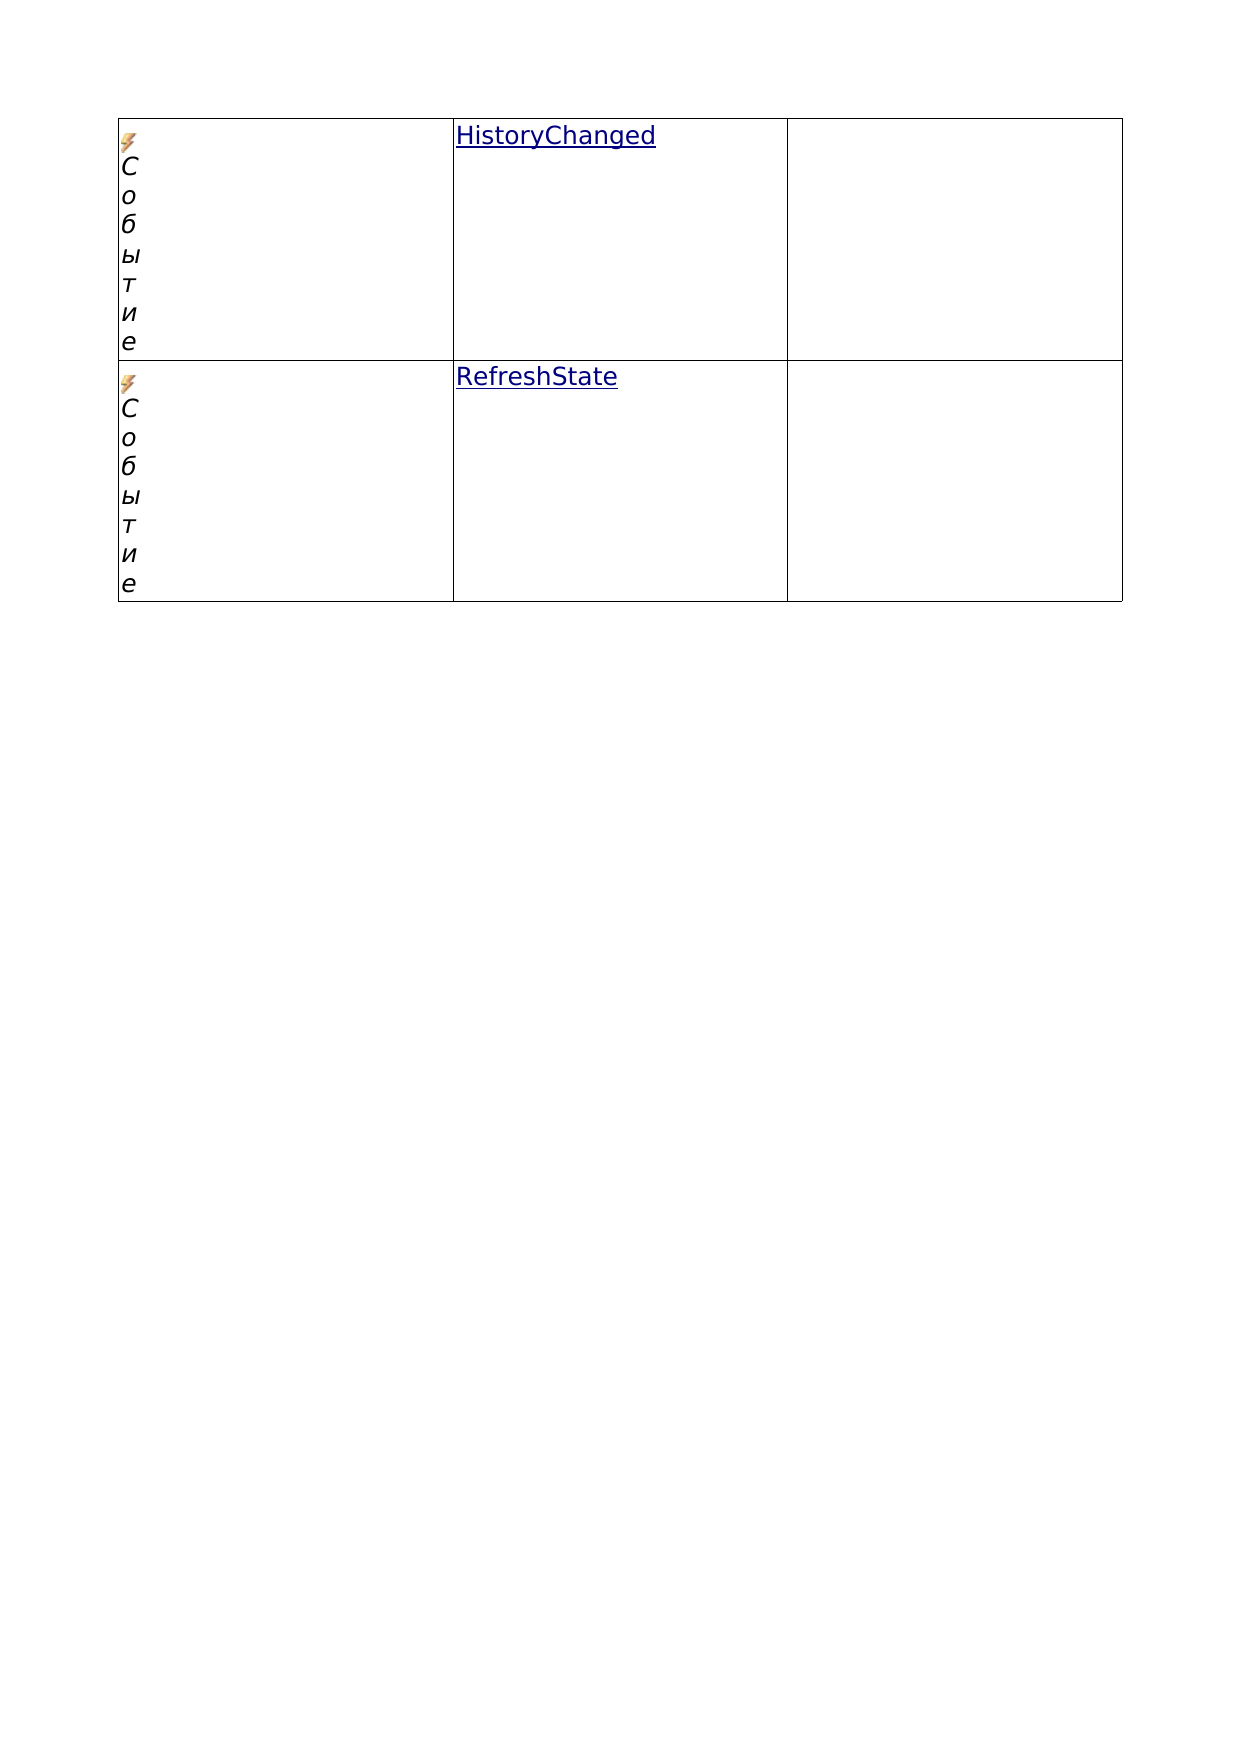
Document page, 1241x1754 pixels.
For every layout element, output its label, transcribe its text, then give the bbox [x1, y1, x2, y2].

table_cell [788, 361, 1122, 601]
table_cell RefreshState [454, 361, 787, 601]
table_cell [119, 119, 453, 359]
picture [121, 133, 137, 153]
table_cell [788, 119, 1122, 359]
picture [121, 375, 137, 394]
table_cell HistoryChanged [454, 119, 787, 359]
table_cell [119, 361, 453, 601]
